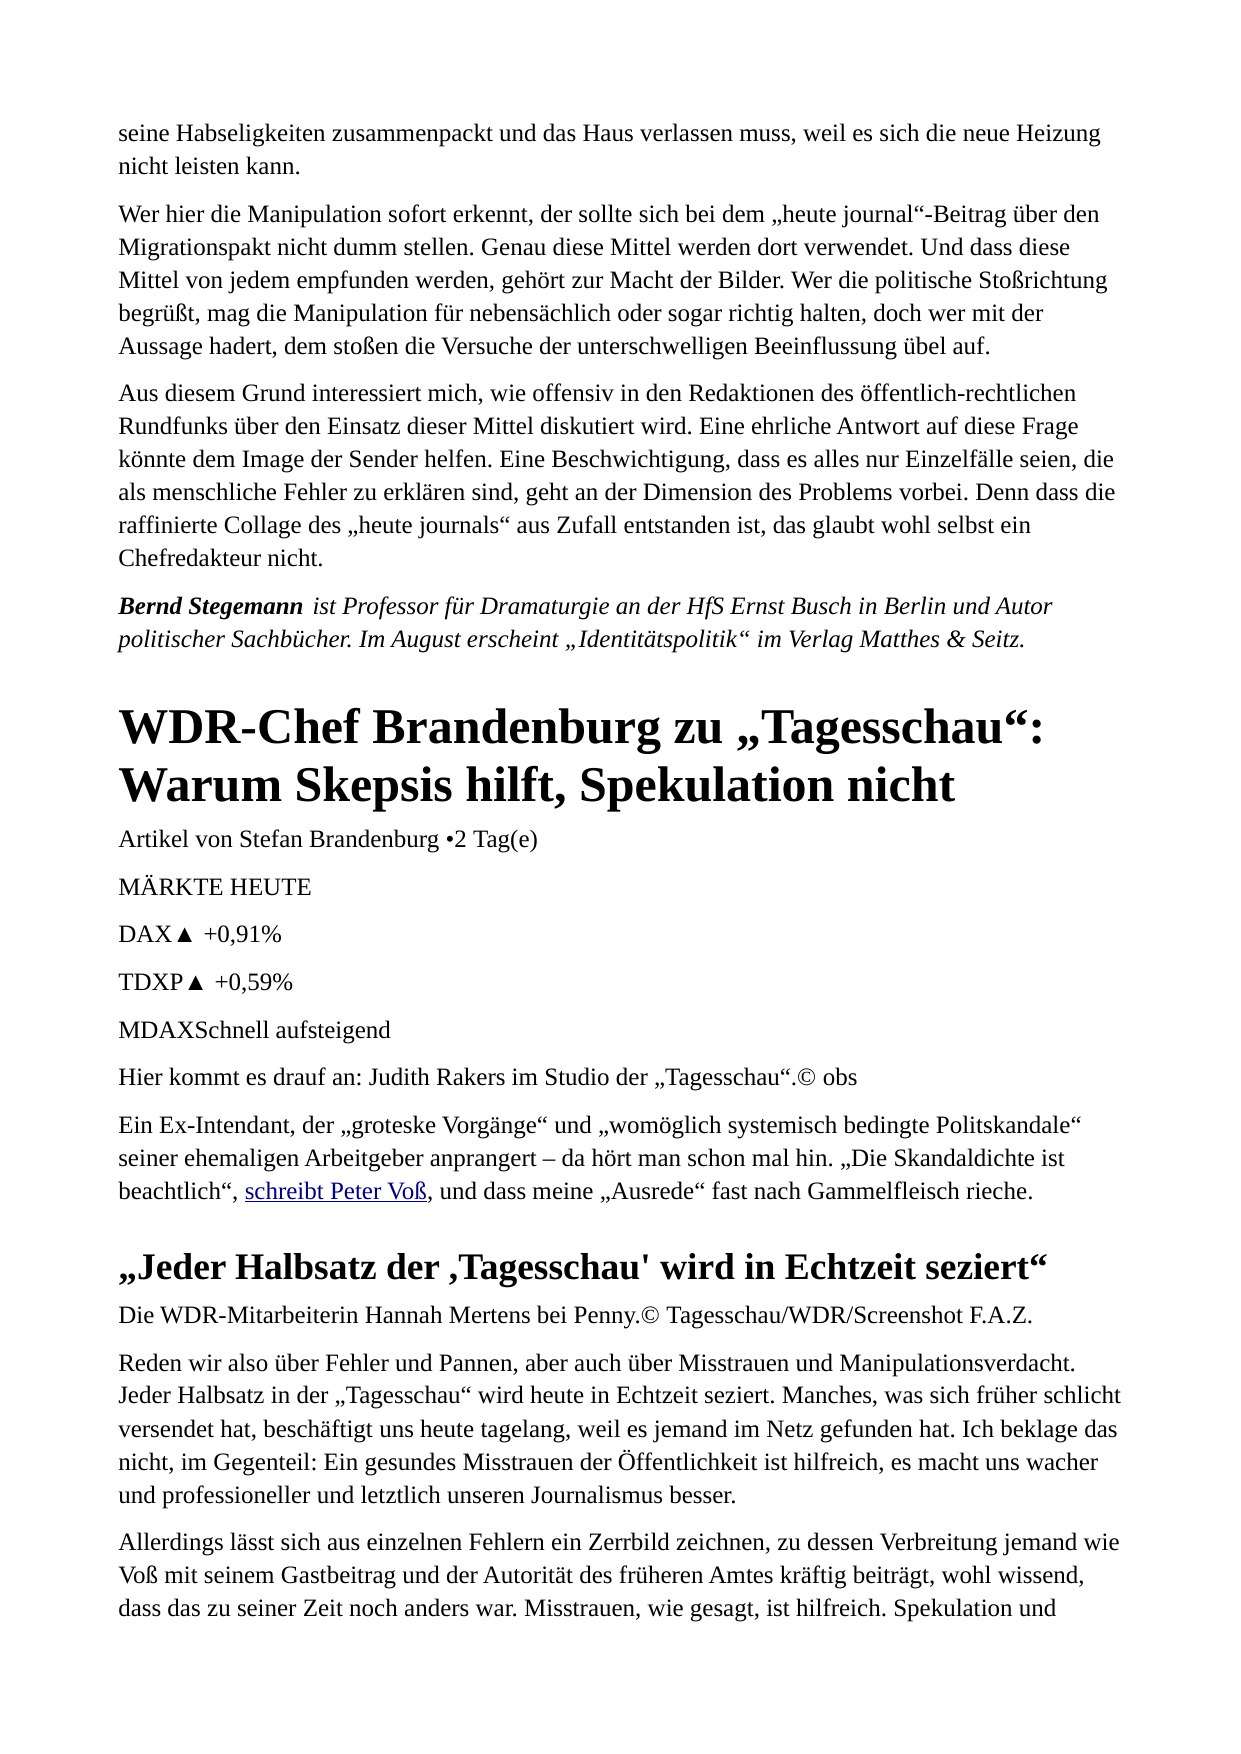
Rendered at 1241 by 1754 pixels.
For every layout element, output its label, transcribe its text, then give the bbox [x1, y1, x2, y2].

text Reden wir also über Fehler und Pannen, aber auch über Misstrauen und Manipulationsverdacht. Jeder Halbsatz in der „Tagesschau“ wird heute in Echtzeit seziert. Manches, was sich früher schlicht versendet hat, beschäftigt uns heute tagelang, weil es jemand im Netz gefunden hat. Ich beklage das nicht, im Gegenteil: Ein gesundes Misstrauen der Öffentlichkeit ist hilfreich, es macht uns wacher und professioneller und letztlich unseren Journalismus besser. [118, 1348, 1122, 1508]
subtitle „Jeder Halbsatz der ,Tagesschau' wird in Echtzeit seziert“ [118, 1244, 1122, 1287]
text DAX▲ ‎+0,91%‎ [118, 919, 1122, 948]
text Allerdings lässt sich aus einzelnen Fehlern ein Zerrbild zeichnen, zu dessen Verbreitung jemand wie Voß mit seinem Gastbeitrag und der Autorität des früheren Amtes kräftig beiträgt, wohl wissend, dass das zu seiner Zeit noch anders war. Misstrauen, wie gesagt, ist hilfreich. Spekulation und [118, 1527, 1122, 1622]
text MDAXSchnell aufsteigend [118, 1015, 1122, 1043]
text Ein Ex-Intendant, der „groteske Vorgänge“ und „womöglich systemisch bedingte Politskandale“ seiner ehemaligen Arbeitgeber anprangert – da hört man schon mal hin. „Die Skandaldichte ist beachtlich“, schreibt Peter Voß, und dass meine „Ausrede“ fast nach Gammelfleisch rieche. [118, 1110, 1122, 1205]
subtitle WDR-Chef Brandenburg zu „Tagesschau“: Warum Skepsis hilft, Spekulation nicht [118, 697, 1122, 812]
text Artikel von Stefan Brandenburg •2 Tag(e) [118, 824, 1122, 853]
text Hier kommt es drauf an: Judith Rakers im Studio der „Tagesschau“.© obs [118, 1062, 1122, 1091]
text MÄRKTE HEUTE [118, 872, 1122, 901]
text Bernd Stegemann ist Professor für Dramaturgie an der HfS Ernst Busch in Berlin und Autor politischer Sachbücher. Im August erscheint „Identitätspolitik“ im Verlag Matthes & Seitz. [118, 591, 1122, 653]
text Die WDR-Mitarbeiterin Hannah Mertens bei Penny.© Tagesschau/WDR/Screenshot F.A.Z. [118, 1300, 1122, 1329]
text Aus diesem Grund interessiert mich, wie offensiv in den Redaktionen des öffentlich-rechtlichen Rundfunks über den Einsatz dieser Mittel diskutiert wird. Eine ehrliche Antwort auf diese Frage könnte dem Image der Sender helfen. Eine Beschwichtigung, dass es alles nur Einzelfälle seien, die als menschliche Fehler zu erklären sind, geht an der Dimension des Problems vorbei. Denn dass die raffinierte Collage des „heute journals“ aus Zufall entstanden ist, das glaubt wohl selbst ein Chefredakteur nicht. [118, 378, 1122, 572]
text Wer hier die Manipulation sofort erkennt, der sollte sich bei dem „heute journal“-Beitrag über den Migrationspakt nicht dumm stellen. Genau diese Mittel werden dort verwendet. Und dass diese Mittel von jedem empfunden werden, gehört zur Macht der Bilder. Wer die politische Stoßrichtung begrüßt, mag die Manipulation für nebensächlich oder sogar richtig halten, doch wer mit der Aussage hadert, dem stoßen die Versuche der unterschwelligen Beeinflussung übel auf. [118, 199, 1122, 359]
text TDXP▲ ‎+0,59%‎ [118, 967, 1122, 996]
text seine Habseligkeiten zusammenpackt und das Haus verlassen muss, weil es sich die neue Heizung nicht leisten kann. [118, 118, 1122, 180]
